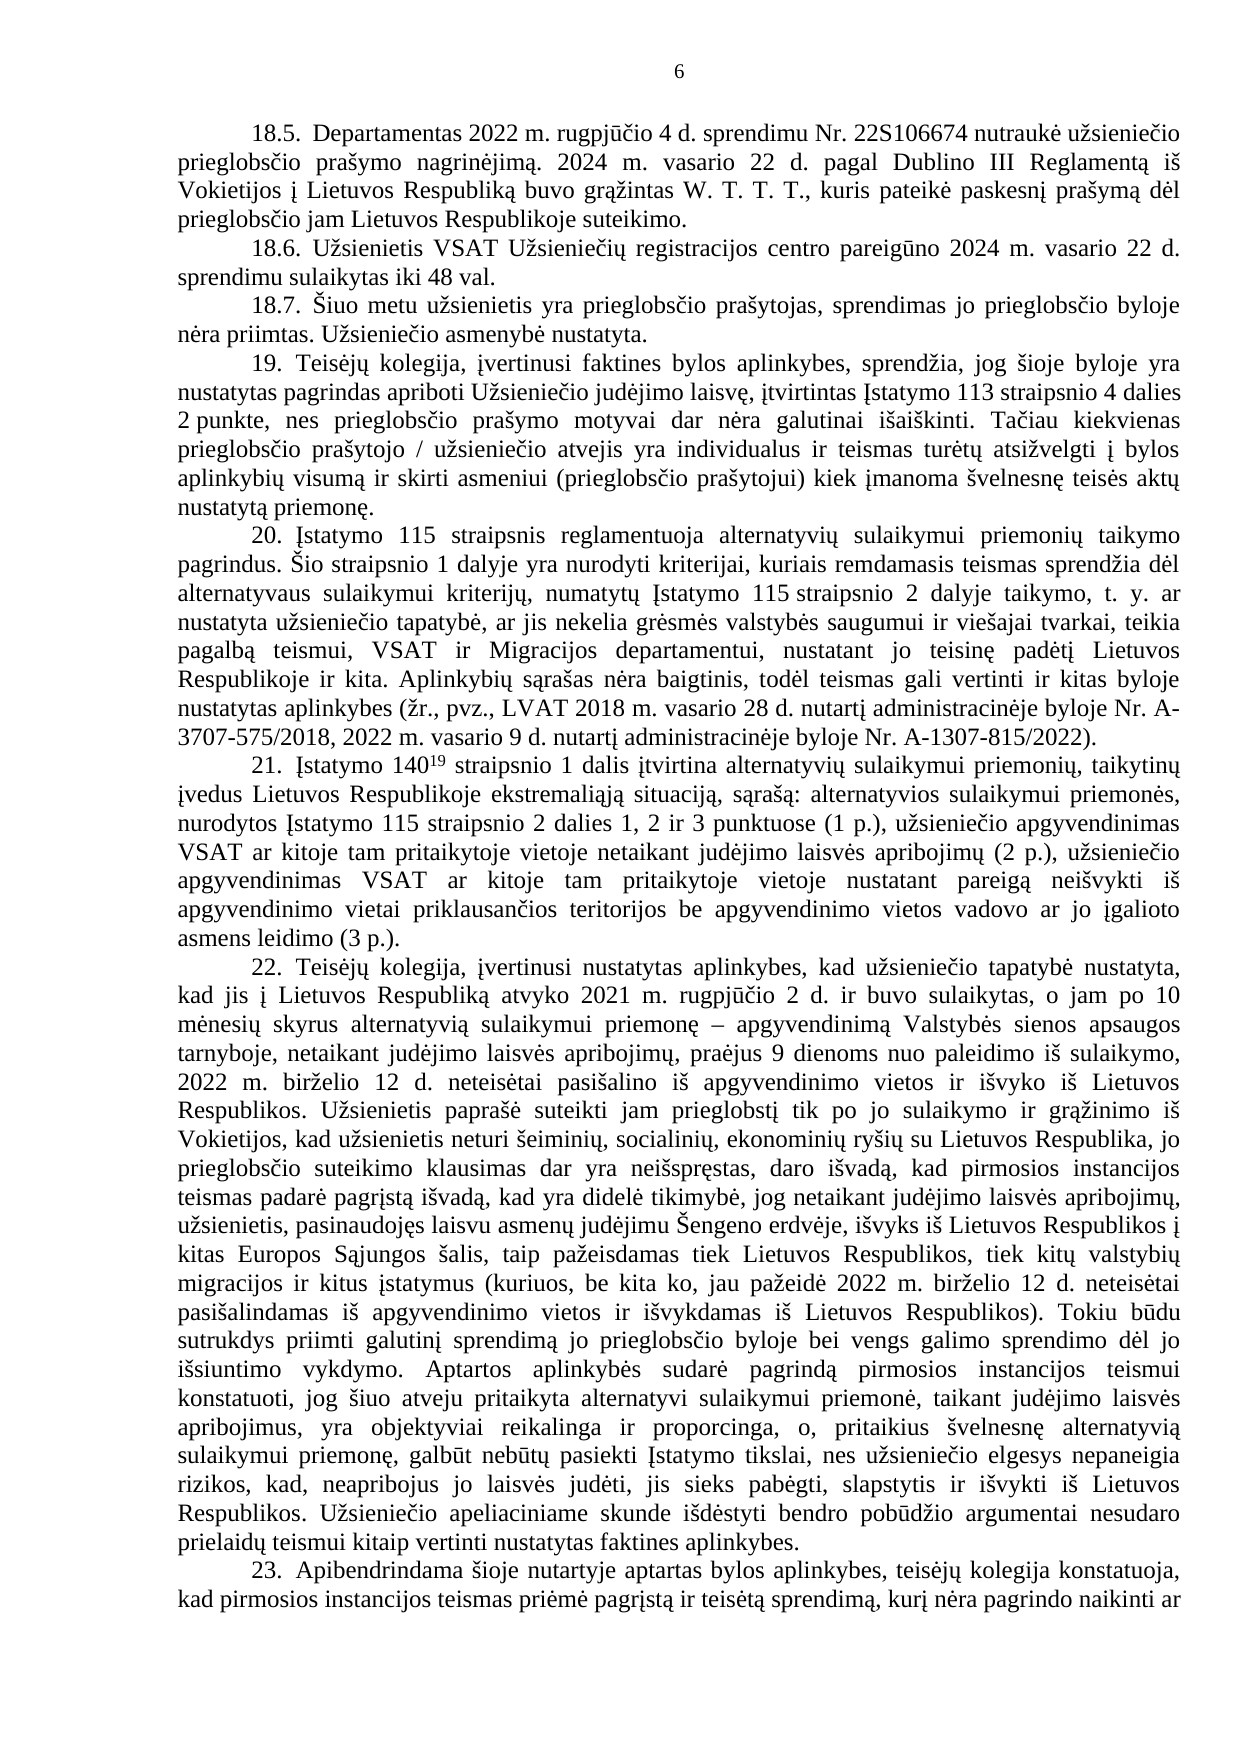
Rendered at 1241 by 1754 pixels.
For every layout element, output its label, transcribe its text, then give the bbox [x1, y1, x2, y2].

text 18.5. Departamentas 2022 m. rugpjūčio 4 d. sprendimu Nr. 22S106674 nutraukė užsieniečio prieglobsčio prašymo nagrinėjimą. 2024 m. vasario 22 d. pagal Dublino III Reglamentą iš Vokietijos į Lietuvos Respubliką buvo grąžintas W. T. T. T., kuris pateikė paskesnį prašymą dėl prieglobsčio jam Lietuvos Respublikoje suteikimo. [177, 118, 1181, 233]
text 22. Teisėjų kolegija, įvertinusi nustatytas aplinkybes, kad užsieniečio tapatybė nustatyta, kad jis į Lietuvos Respubliką atvyko 2021 m. rugpjūčio 2 d. ir buvo sulaikytas, o jam po 10 mėnesių skyrus alternatyvią sulaikymui priemonę – apgyvendinimą Valstybės sienos apsaugos tarnyboje, netaikant judėjimo laisvės apribojimų, praėjus 9 dienoms nuo paleidimo iš sulaikymo, 2022 m. birželio 12 d. neteisėtai pasišalino iš apgyvendinimo vietos ir išvyko iš Lietuvos Respublikos. Užsienietis paprašė suteikti jam prieglobstį tik po jo sulaikymo ir grąžinimo iš Vokietijos, kad užsienietis neturi šeiminių, socialinių, ekonominių ryšių su Lietuvos Respublika, jo prieglobsčio suteikimo klausimas dar yra neišspręstas, daro išvadą, kad pirmosios instancijos teismas padarė pagrįstą išvadą, kad yra didelė tikimybė, jog netaikant judėjimo laisvės apribojimų, užsienietis, pasinaudojęs laisvu asmenų judėjimu Šengeno erdvėje, išvyks iš Lietuvos Respublikos į kitas Europos Sąjungos šalis, taip pažeisdamas tiek Lietuvos Respublikos, tiek kitų valstybių migracijos ir kitus įstatymus (kuriuos, be kita ko, jau pažeidė 2022 m. birželio 12 d. neteisėtai pasišalindamas iš apgyvendinimo vietos ir išvykdamas iš Lietuvos Respublikos). Tokiu būdu sutrukdys priimti galutinį sprendimą jo prieglobsčio byloje bei vengs galimo sprendimo dėl jo išsiuntimo vykdymo. Aptartos aplinkybės sudarė pagrindą pirmosios instancijos teismui konstatuoti, jog šiuo atveju pritaikyta alternatyvi sulaikymui priemonė, taikant judėjimo laisvės apribojimus, yra objektyviai reikalinga ir proporcinga, o, pritaikius švelnesnę alternatyvią sulaikymui priemonę, galbūt nebūtų pasiekti Įstatymo tikslai, nes užsieniečio elgesys nepaneigia rizikos, kad, neapribojus jo laisvės judėti, jis sieks pabėgti, slapstytis ir išvykti iš Lietuvos Respublikos. Užsieniečio apeliaciniame skunde išdėstyti bendro pobūdžio argumentai nesudaro prielaidų teismui kitaip vertinti nustatytas faktines aplinkybes. [177, 952, 1181, 1556]
text 23. Apibendrindama šioje nutartyje aptartas bylos aplinkybes, teisėjų kolegija konstatuoja, kad pirmosios instancijos teismas priėmė pagrįstą ir teisėtą sprendimą, kurį nėra pagrindo naikinti ar [177, 1556, 1181, 1613]
text 19. Teisėjų kolegija, įvertinusi faktines bylos aplinkybes, sprendžia, jog šioje byloje yra nustatytas pagrindas apriboti Užsieniečio judėjimo laisvę, įtvirtintas Įstatymo 113 straipsnio 4 dalies 2 punkte, nes prieglobsčio prašymo motyvai dar nėra galutinai išaiškinti. Tačiau kiekvienas prieglobsčio prašytojo / užsieniečio atvejis yra individualus ir teismas turėtų atsižvelgti į bylos aplinkybių visumą ir skirti asmeniui (prieglobsčio prašytojui) kiek įmanoma švelnesnę teisės aktų nustatytą priemonę. [177, 348, 1181, 521]
text 21. Įstatymo 14019 straipsnio 1 dalis įtvirtina alternatyvių sulaikymui priemonių, taikytinų įvedus Lietuvos Respublikoje ekstremaliąją situaciją, sąrašą: alternatyvios sulaikymui priemonės, nurodytos Įstatymo 115 straipsnio 2 dalies 1, 2 ir 3 punktuose (1 p.), užsieniečio apgyvendinimas VSAT ar kitoje tam pritaikytoje vietoje netaikant judėjimo laisvės apribojimų (2 p.), užsieniečio apgyvendinimas VSAT ar kitoje tam pritaikytoje vietoje nustatant pareigą neišvykti iš apgyvendinimo vietai priklausančios teritorijos be apgyvendinimo vietos vadovo ar jo įgalioto asmens leidimo (3 p.). [177, 751, 1181, 952]
text 20. Įstatymo 115 straipsnis reglamentuoja alternatyvių sulaikymui priemonių taikymo pagrindus. Šio straipsnio 1 dalyje yra nurodyti kriterijai, kuriais remdamasis teismas sprendžia dėl alternatyvaus sulaikymui kriterijų, numatytų Įstatymo 115 straipsnio 2 dalyje taikymo, t. y. ar nustatyta užsieniečio tapatybė, ar jis nekelia grėsmės valstybės saugumui ir viešajai tvarkai, teikia pagalbą teismui, VSAT ir Migracijos departamentui, nustatant jo teisinę padėtį Lietuvos Respublikoje ir kita. Aplinkybių sąrašas nėra baigtinis, todėl teismas gali vertinti ir kitas byloje nustatytas aplinkybes (žr., pvz., LVAT 2018 m. vasario 28 d. nutartį administracinėje byloje Nr. A-3707-575/2018, 2022 m. vasario 9 d. nutartį administracinėje byloje Nr. A-1307-815/2022). [177, 521, 1181, 751]
text 18.7. Šiuo metu užsienietis yra prieglobsčio prašytojas, sprendimas jo prieglobsčio byloje nėra priimtas. Užsieniečio asmenybė nustatyta. [177, 291, 1181, 348]
text 18.6. Užsienietis VSAT Užsieniečių registracijos centro pareigūno 2024 m. vasario 22 d. sprendimu sulaikytas iki 48 val. [177, 233, 1181, 291]
